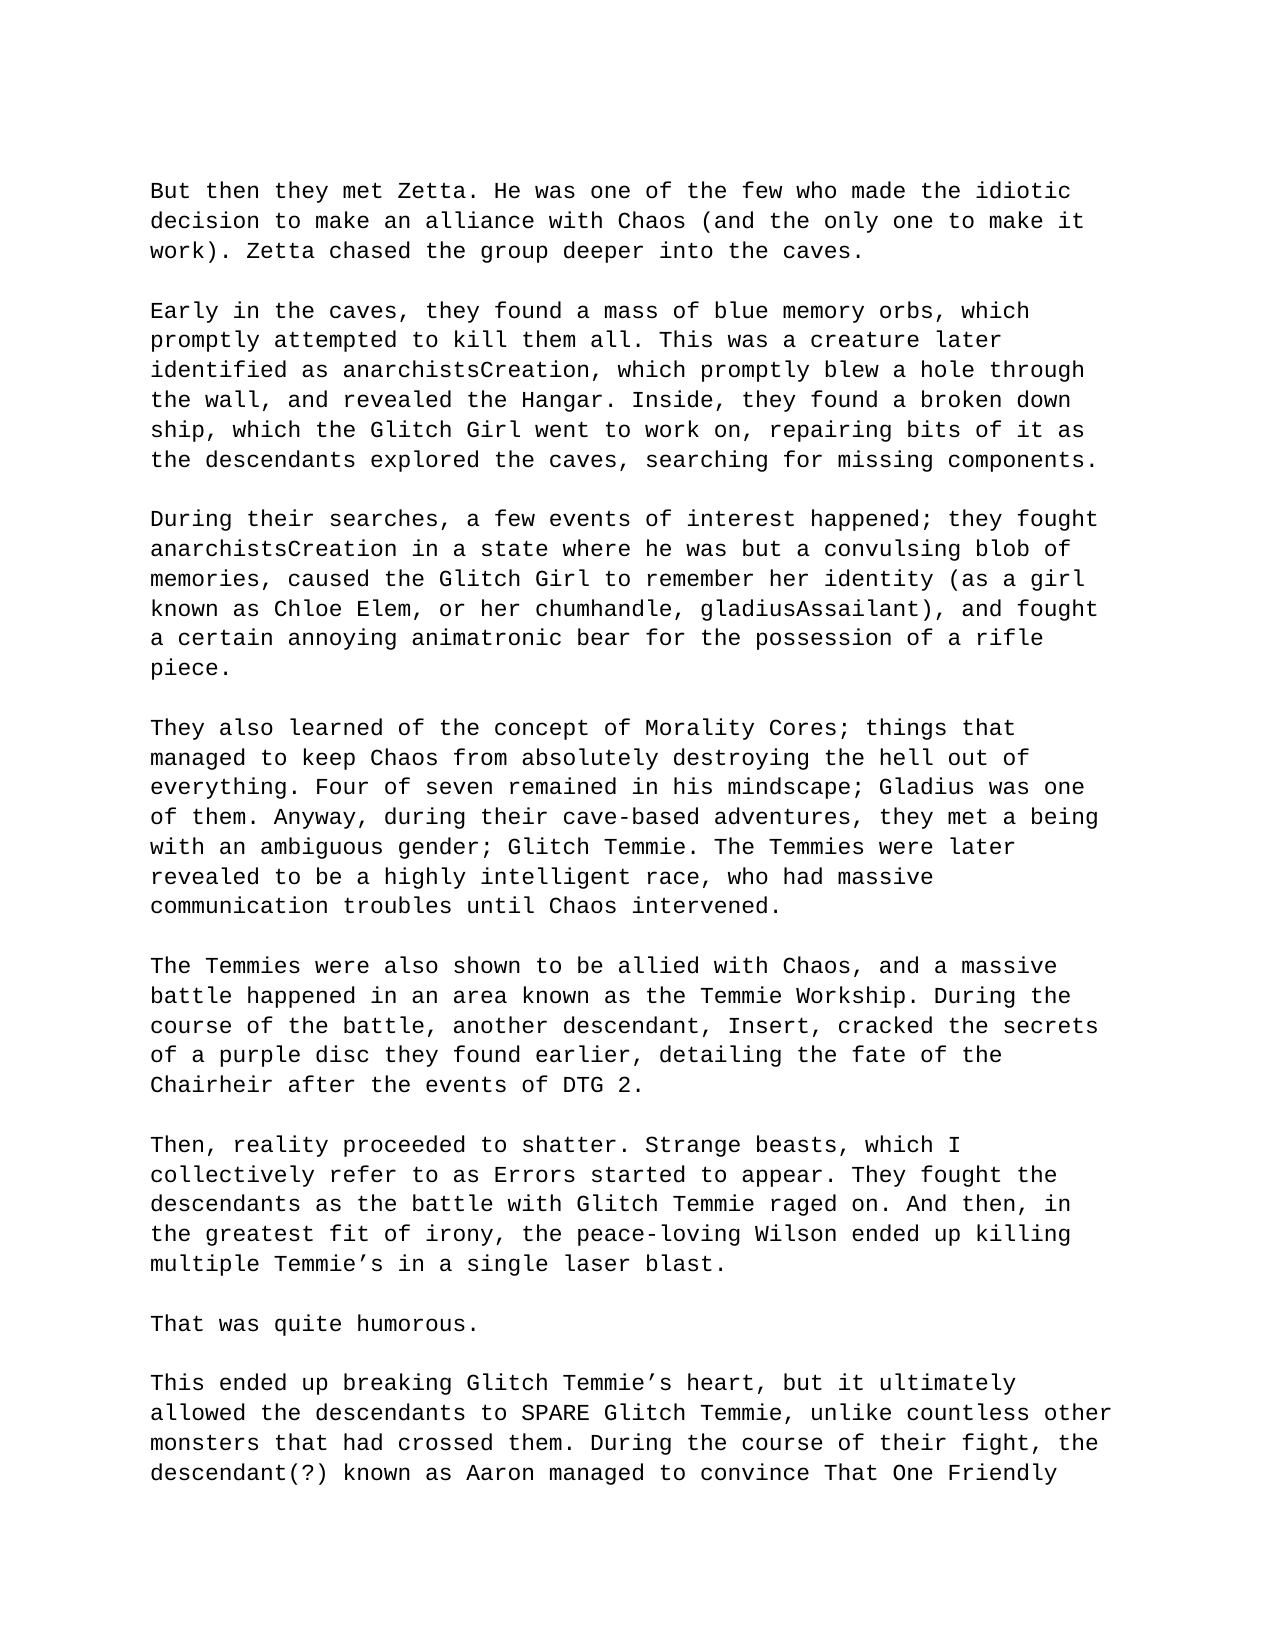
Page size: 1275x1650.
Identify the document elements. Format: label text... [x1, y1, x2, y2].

text Then, reality proceeded to shatter. Strange beasts, which I collectively refer to as Errors started to appear. They fought the descendants as the battle with Glitch Temmie raged on. And then, in the greatest fit of irony, the peace-loving Wilson ended up killing multiple Temmie’s in a single laser blast. [150, 1133, 1125, 1278]
text But then they met Zetta. He was one of the few who made the idiotic decision to make an alliance with Chaos (and the only one to make it work). Zetta chased the group deeper into the caves. [150, 180, 1125, 265]
text Early in the caves, they found a mass of blue memory orbs, which promptly attempted to kill them all. This was a creature later identified as anarchistsCreation, which promptly blew a hole through the wall, and revealed the Hangar. Inside, they found a broken down ship, which the Glitch Girl went to work on, repairing bits of it as the descendants explored the caves, searching for missing components. [150, 299, 1125, 474]
text The Temmies were also shown to be allied with Chaos, and a massive battle happened in an area known as the Temmie Workship. During the course of the battle, another descendant, Insert, cracked the secrets of a purple disc they found earlier, detailing the fate of the Chairheir after the events of DTG 2. [150, 954, 1125, 1099]
text They also learned of the concept of Morality Cores; things that managed to keep Chaos from absolutely destroying the hell out of everything. Four of seven remained in his mindscape; Gladius was one of them. Anyway, during their cave-based adventures, they met a being with an ambiguous gender; Glitch Temmie. The Temmies were later revealed to be a highly intelligent race, who had massive communication troubles until Chaos intervened. [150, 716, 1125, 921]
text This ended up breaking Glitch Temmie’s heart, but it ultimately allowed the descendants to SPARE Glitch Temmie, unlike countless other monsters that had crossed them. During the course of their fight, the descendant(?) known as Aaron managed to convince That One Friendly [150, 1371, 1125, 1487]
text During their searches, a few events of interest happened; they fought anarchistsCreation in a state where he was but a convulsing blob of memories, caused the Glitch Girl to remember her identity (as a girl known as Chloe Elem, or her chumhandle, gladiusAssailant), and fought a certain annoying animatronic bear for the possession of a rifle piece. [150, 507, 1125, 682]
text That was quite humorous. [150, 1312, 1125, 1338]
